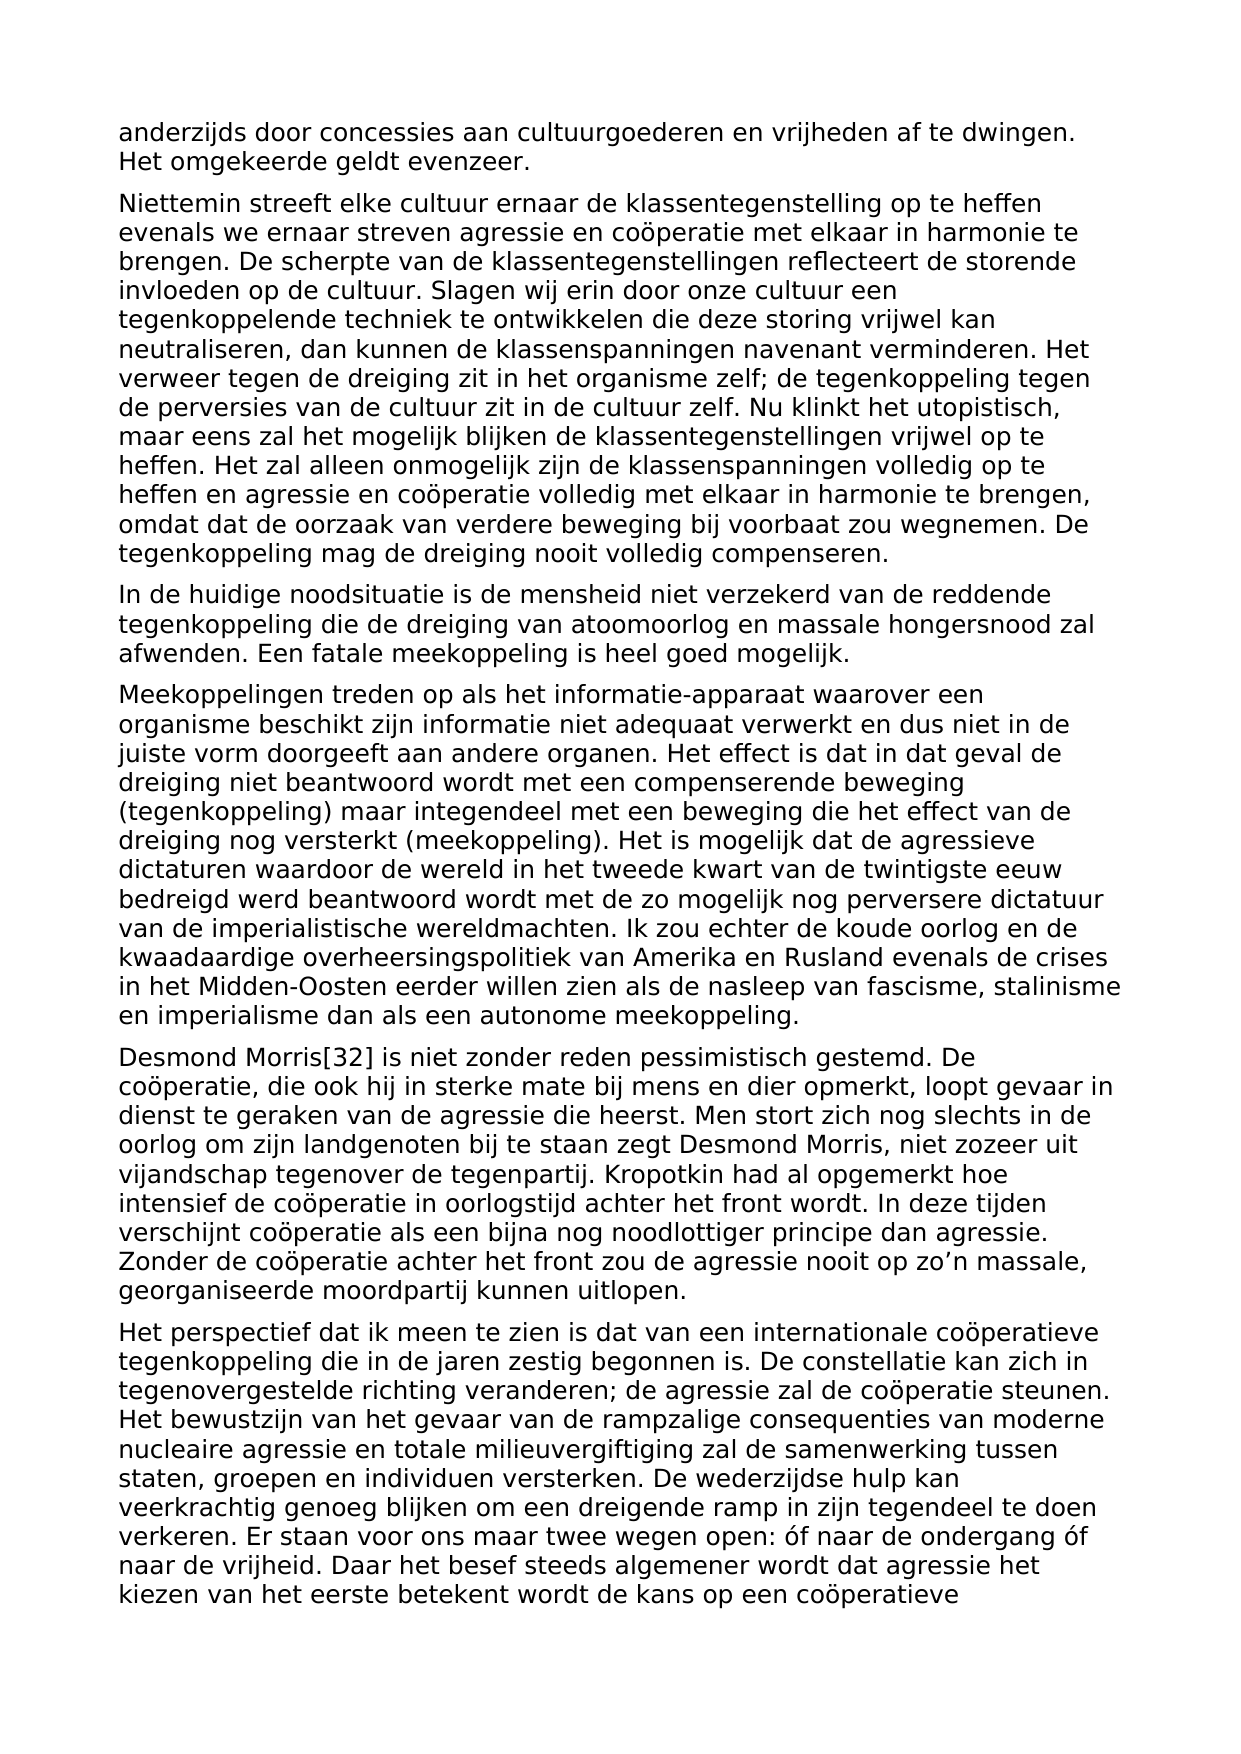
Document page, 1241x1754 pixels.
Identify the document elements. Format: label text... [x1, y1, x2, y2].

text Het perspectief dat ik meen te zien is dat van een internationale coöperatieve tegenkoppeling die in de jaren zestig begonnen is. De constellatie kan zich in tegenovergestelde richting veranderen; de agressie zal de coöperatie steunen. Het bewustzijn van het gevaar van de rampzalige consequenties van moderne nucleaire agressie en totale milieuvergiftiging zal de samenwerking tussen staten, groepen en individuen versterken. De wederzijdse hulp kan veerkrachtig genoeg blijken om een dreigende ramp in zijn tegendeel te doen verkeren. Er staan voor ons maar twee wegen open: óf naar de ondergang óf naar de vrijheid. Daar het besef steeds algemener wordt dat agressie het kiezen van het eerste betekent wordt de kans op een coöperatieve [118, 1318, 1122, 1610]
text anderzijds door concessies aan cultuurgoederen en vrijheden af te dwingen. Het omgekeerde geldt evenzeer. [118, 118, 1122, 176]
text Meekoppelingen treden op als het informatie-apparaat waarover een organisme beschikt zijn informatie niet adequaat verwerkt en dus niet in de juiste vorm doorgeeft aan andere organen. Het effect is dat in dat geval de dreiging niet beantwoord wordt met een compenserende beweging (tegenkoppeling) maar integendeel met een beweging die het effect van de dreiging nog versterkt (meekoppeling). Het is mogelijk dat de agressieve dictaturen waardoor de wereld in het tweede kwart van de twintigste eeuw bedreigd werd beantwoord wordt met de zo mogelijk nog perversere dictatuur van de imperialistische wereldmachten. Ik zou echter de koude oorlog en de kwaadaardige overheersingspolitiek van Amerika en Rusland evenals de crises in het Midden-Oosten eerder willen zien als de nasleep van fascisme, stalinisme en imperialisme dan als een autonome meekoppeling. [118, 681, 1122, 1031]
text Niettemin streeft elke cultuur ernaar de klassentegenstelling op te heffen evenals we ernaar streven agressie en coöperatie met elkaar in harmonie te brengen. De scherpte van de klassentegenstellingen reflecteert de storende invloeden op de cultuur. Slagen wij erin door onze cultuur een tegenkoppelende techniek te ontwikkelen die deze storing vrijwel kan neutraliseren, dan kunnen de klassenspanningen navenant verminderen. Het verweer tegen de dreiging zit in het organisme zelf; de tegenkoppeling tegen de perversies van de cultuur zit in de cultuur zelf. Nu klinkt het utopistisch, maar eens zal het mogelijk blijken de klassentegenstellingen vrijwel op te heffen. Het zal alleen onmogelijk zijn de klassenspanningen volledig op te heffen en agressie en coöperatie volledig met elkaar in harmonie te brengen, omdat dat de oorzaak van verdere beweging bij voorbaat zou wegnemen. De tegenkoppeling mag de dreiging nooit volledig compenseren. [118, 189, 1122, 568]
text In de huidige noodsituatie is de mensheid niet verzekerd van de reddende tegenkoppeling die de dreiging van atoomoorlog en massale hongersnood zal afwenden. Een fatale meekoppeling is heel goed mogelijk. [118, 581, 1122, 668]
text Desmond Morris[32] is niet zonder reden pessimistisch gestemd. De coöperatie, die ook hij in sterke mate bij mens en dier opmerkt, loopt gevaar in dienst te geraken van de agressie die heerst. Men stort zich nog slechts in de oorlog om zijn landgenoten bij te staan zegt Desmond Morris, niet zozeer uit vijandschap tegenover de tegenpartij. Kropotkin had al opgemerkt hoe intensief de coöperatie in oorlogstijd achter het front wordt. In deze tijden verschijnt coöperatie als een bijna nog noodlottiger principe dan agressie. Zonder de coöperatie achter het front zou de agressie nooit op zo’n massale, georganiseerde moordpartij kunnen uitlopen. [118, 1043, 1122, 1306]
